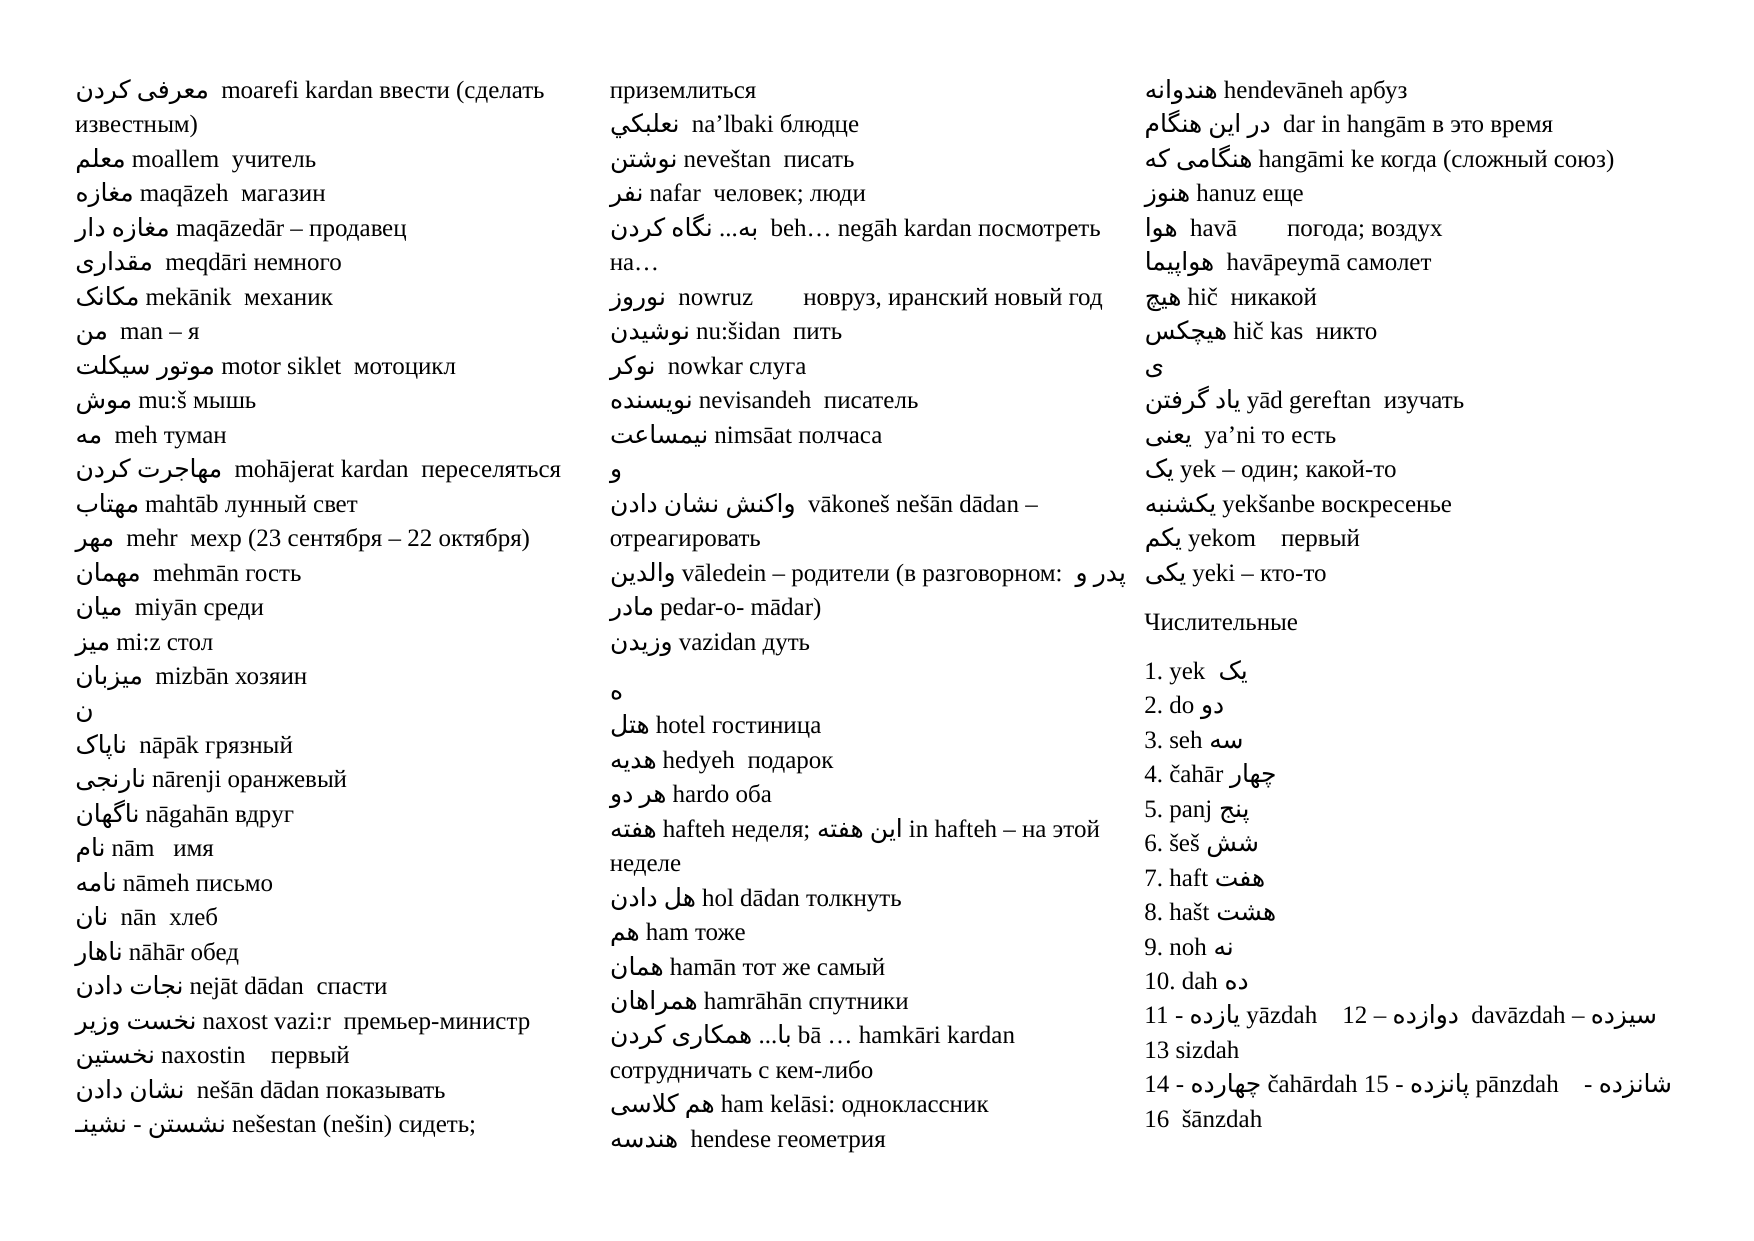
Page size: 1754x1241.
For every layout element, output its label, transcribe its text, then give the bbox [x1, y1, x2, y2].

text ه هتل hotel гостиница هدیه hedyeh подарок هر دو hardo оба هفته hafteh неделя; این هفته in hafteh – на этой неделе هل دادن hol dādan толкнуть هم ham тоже همان hamān тот же самый همراهان‌ hamrāhān спутники با... همکاری کردن bā … hamkāri kardan сотрудничать с кем-либо هم کلاسی ham kelāsi: одноклассник هندسه hendese геометрия هندوانه hendevāneh арбуз در این هنگام dar in hangām в это время هنگامی که hangāmi ke когда (сложный союз) هنوز hanuz еще هوا havā погода; воздух هواپیما havāpeymā самолет هیچ hič никакой هیچکس hič kas никто ی یاد گرفتن yād gereftan изучать یعنی ya’ni то есть یک yek – один; какой-то يكشنبه yekšanbe воскресенье يكم yekom первый یکی yeki – кто-то [1144, 75, 1679, 586]
text مشکی meški: черный مشق mašq домашняя работа; مشق نوشتن mašq neveštan – сделать домашнюю работу معرفی کردن moarefi kardan ввести (сделать известным) معلم moallem учитель مغازه maqāzeh магазин مغازه دار maqāzedār – продавец مقداری meqdāri немного مکانک mekānik механик من man – я موتور سیکلت motor siklet мотоцикл موش mu:š мышь مه meh туман مهاجرت کردن mohājerat kardan переселяться مهتاب mahtāb лунный свет مهر mehr мехр (23 сентября – 22 октября) مهمان mehmān гость ميان miyān среди میز mi:z стол ميزبان mizbān хозяин ن ناپاک nāpāk грязный نارنجی nārenji оранжевый ناگهان nāgahān вдруг نام nām имя نامه nāmeh письмо نان nān хлеб ناهار nāhār обед نجات دادن nejāt dādan спасти نخست وزیر naxost vazi:r премьер-министр نخستين naxostin первый نشان دادن nešān dādan показывать نشستن - نشینـ nešestan (nešin) сидеть; приземлиться نعلبكي na’lbaki блюдце نوشتن neveštan писать نفر nafar человек; люди به... نگاه کردن beh… negāh kardan посмотреть на… نوروز nowruz новруз, иранский новый год نوشیدن nu:šidan пить نوکر nowkar слуга نویسنده nevisandeh писатель نیمساعت nimsāat полчаса و واکنش نشان دادن vākoneš nešān dādan – отреагировать والدین vāledein – родители (в разговорном: پدر و مادر pedar-o- mādar) وزیدن vazidan дуть [75, 75, 1144, 1138]
text 1. yek یک 2. do دو 3. seh سه 4. čahār چهار 5. panj پنج 6. šeš شش 7. haft هفت 8. hašt هشت 9. noh نه 10. dah ده یازده - 11 yāzdah دوازده – 12 davāzdah سیزده – 13 sizdah چهارده - 14 čahārdah پانزده - 15 pānzdah شانزده - 16 šānzdah هفده - 17 hefdah هجده - 18 hejdah نوزده- 19 nuzdah بیست - 20 bist سی – si: - 30 چهل – čehel – 40 پنجاه – panjāh – 50 شصت – šast - 60 هفتاد – haftād – 70 هشتاد – haštād – 80 نود – navad - 90 صد – sad – 100 21 = بیست و یک bist-o- yek 22 = بیست و دو bist-o- do 23 = بیست و سه bist-o- se 24 = بیست و چهار bist-o- čahār دویست devist – 200 سیصد sisad – 300 چهار صد čahār sad – 400 پانصد pānsad – 500 600 = ششصد šeš sad 700 = هفتصد haft sad 800 = هشتصد hašt sad 900 = نهصد noh sad 1000 = هزار hezār 10000 = ده هزار dah hezār 100000 = صد هزار sad hezār 1000000 = یک میلیون yek milyu:n 601 = ششصد و یک šeš sad-o-yek 602 = ششصد و دو šeš sad-o- do 610 = ششصد و ده šeš sad-o- dah 625 = ششصد و بیست و پنج šeš sad-o- bist-o- panj 1587 = 1000+500+80+7 هزار و پانصد و هشتاد و هفت hezār-o- pānsad-o- haštād-o- haft [1144, 656, 1679, 1133]
text Числительные [1144, 607, 1679, 636]
text ه هتل hotel гостиница هدیه hedyeh подарок هر دو hardo оба هفته hafteh неделя; این هفته in hafteh – на этой неделе هل دادن hol dādan толкнуть هم ham тоже همان hamān тот же самый همراهان‌ hamrāhān спутники با... همکاری کردن bā … hamkāri kardan сотрудничать с кем-либо هم کلاسی ham kelāsi: одноклассник هندسه hendese геометрия هندوانه hendevāneh арбуз در این هنگام dar in hangām в это время هنگامی که hangāmi ke когда (сложный союз) هنوز hanuz еще هوا havā погода; воздух هواپیما havāpeymā самолет هیچ hič никакой هیچکس hič kas никто ی یاد گرفتن yād gereftan изучать یعنی ya’ni то есть یک yek – один; какой-то يكشنبه yekšanbe воскресенье يكم yekom первый یکی yeki – кто-то [609, 676, 1144, 1153]
